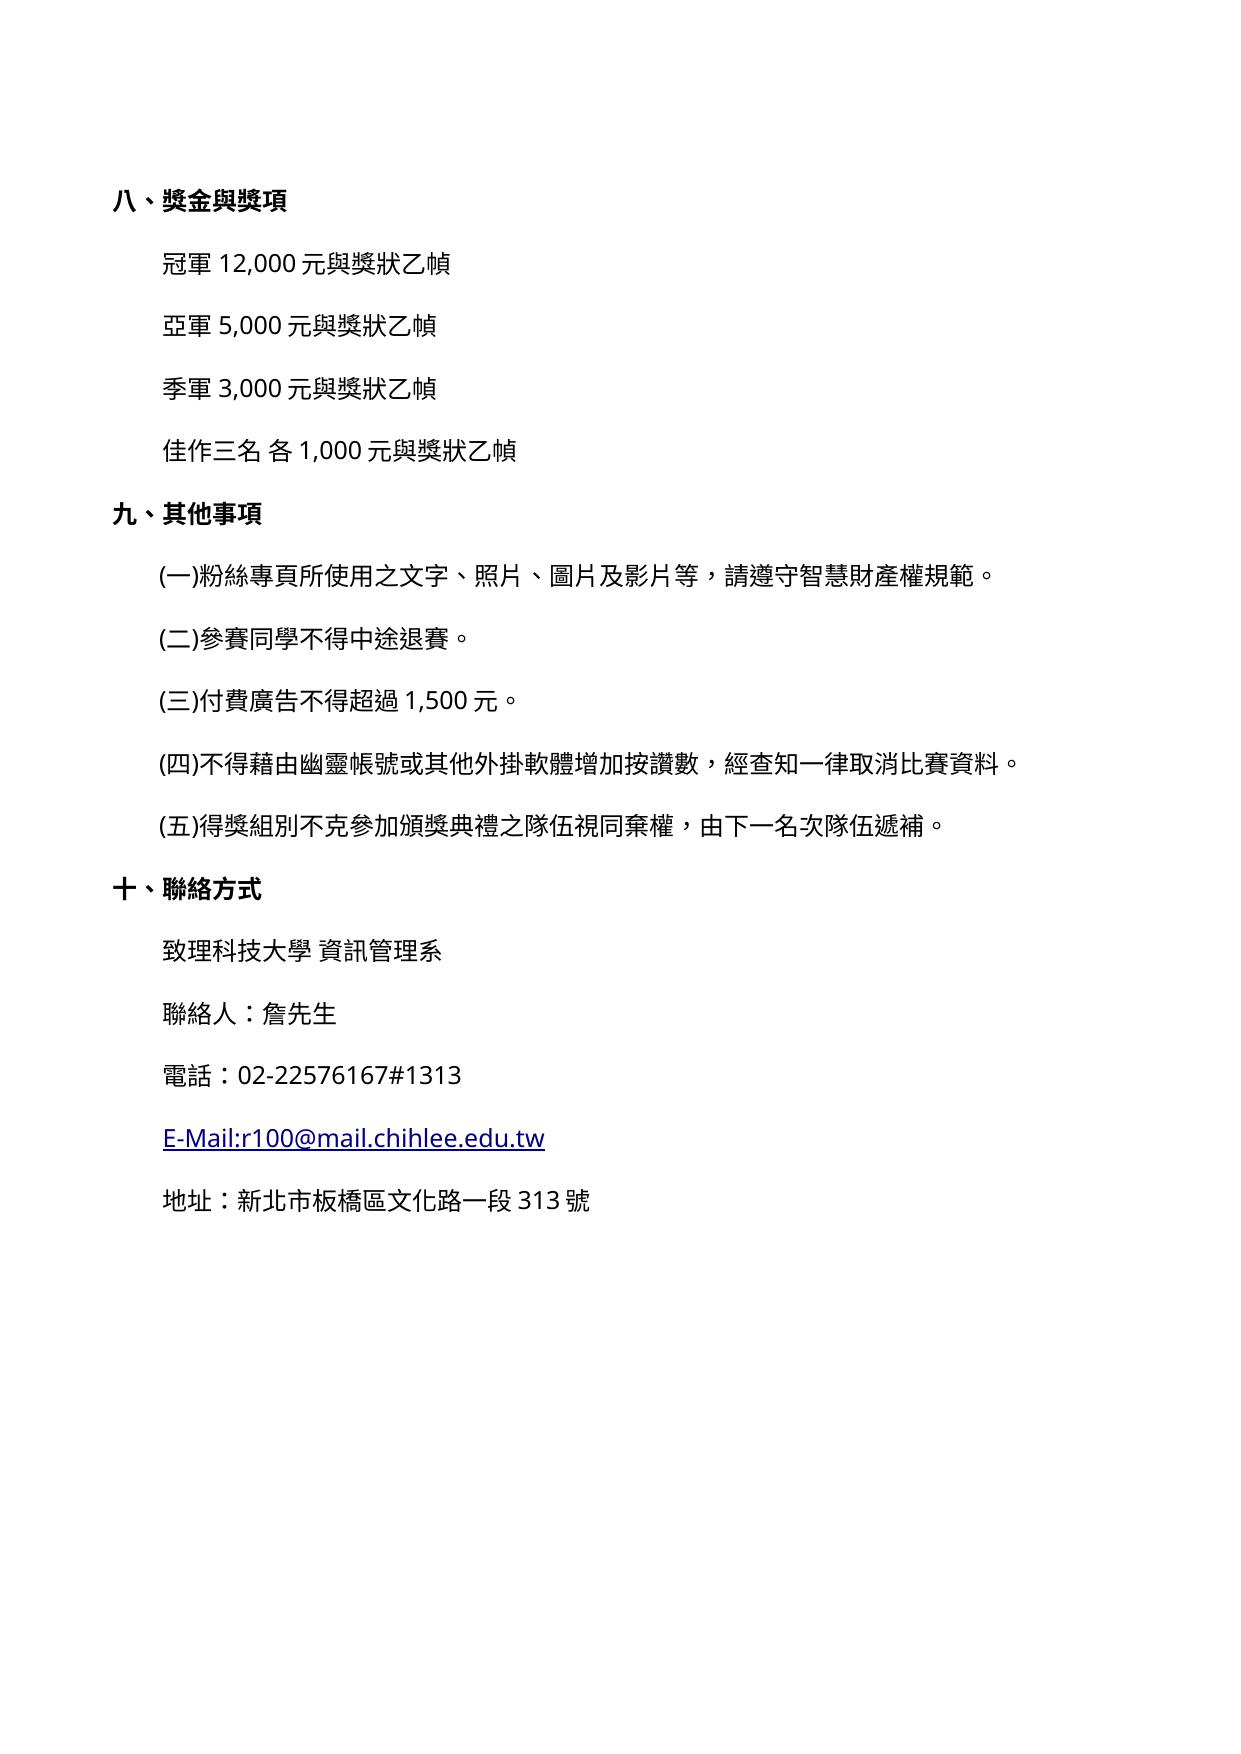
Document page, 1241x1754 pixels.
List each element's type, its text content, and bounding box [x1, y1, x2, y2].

text 季軍 3,000元與獎狀乙幀 [162, 346, 1128, 408]
text (三)付費廣告不得超過1,500元。 [159, 658, 1128, 721]
text (五)得獎組別不克參加頒獎典禮之隊伍視同棄權，由下一名次隊伍遞補。 [159, 783, 1128, 846]
text 聯絡人：詹先生 [162, 971, 1128, 1033]
text (二)參賽同學不得中途退賽。 [159, 596, 1128, 658]
text 冠軍 12,000元與獎狀乙幀 [162, 221, 1128, 283]
text 電話：02-22576167#1313 [162, 1033, 1128, 1096]
text (四)不得藉由幽靈帳號或其他外掛軟體增加按讚數，經查知一律取消比賽資料。 [159, 721, 1128, 783]
text 致理科技大學 資訊管理系 [162, 908, 1128, 971]
text E-Mail:r100@mail.chihlee.edu.tw [162, 1096, 1128, 1158]
text 十、聯絡方式 [112, 846, 1128, 908]
text 地址：新北市板橋區文化路一段313號 [162, 1158, 1128, 1221]
text (一)粉絲專頁所使用之文字、照片、圖片及影片等，請遵守智慧財產權規範。 [159, 533, 1128, 596]
text 九、其他事項 [112, 471, 1128, 533]
text 八、獎金與獎項 [112, 158, 1128, 221]
text 亞軍 5,000元與獎狀乙幀 [162, 283, 1128, 346]
text 佳作三名 各1,000元與獎狀乙幀 [162, 408, 1128, 471]
